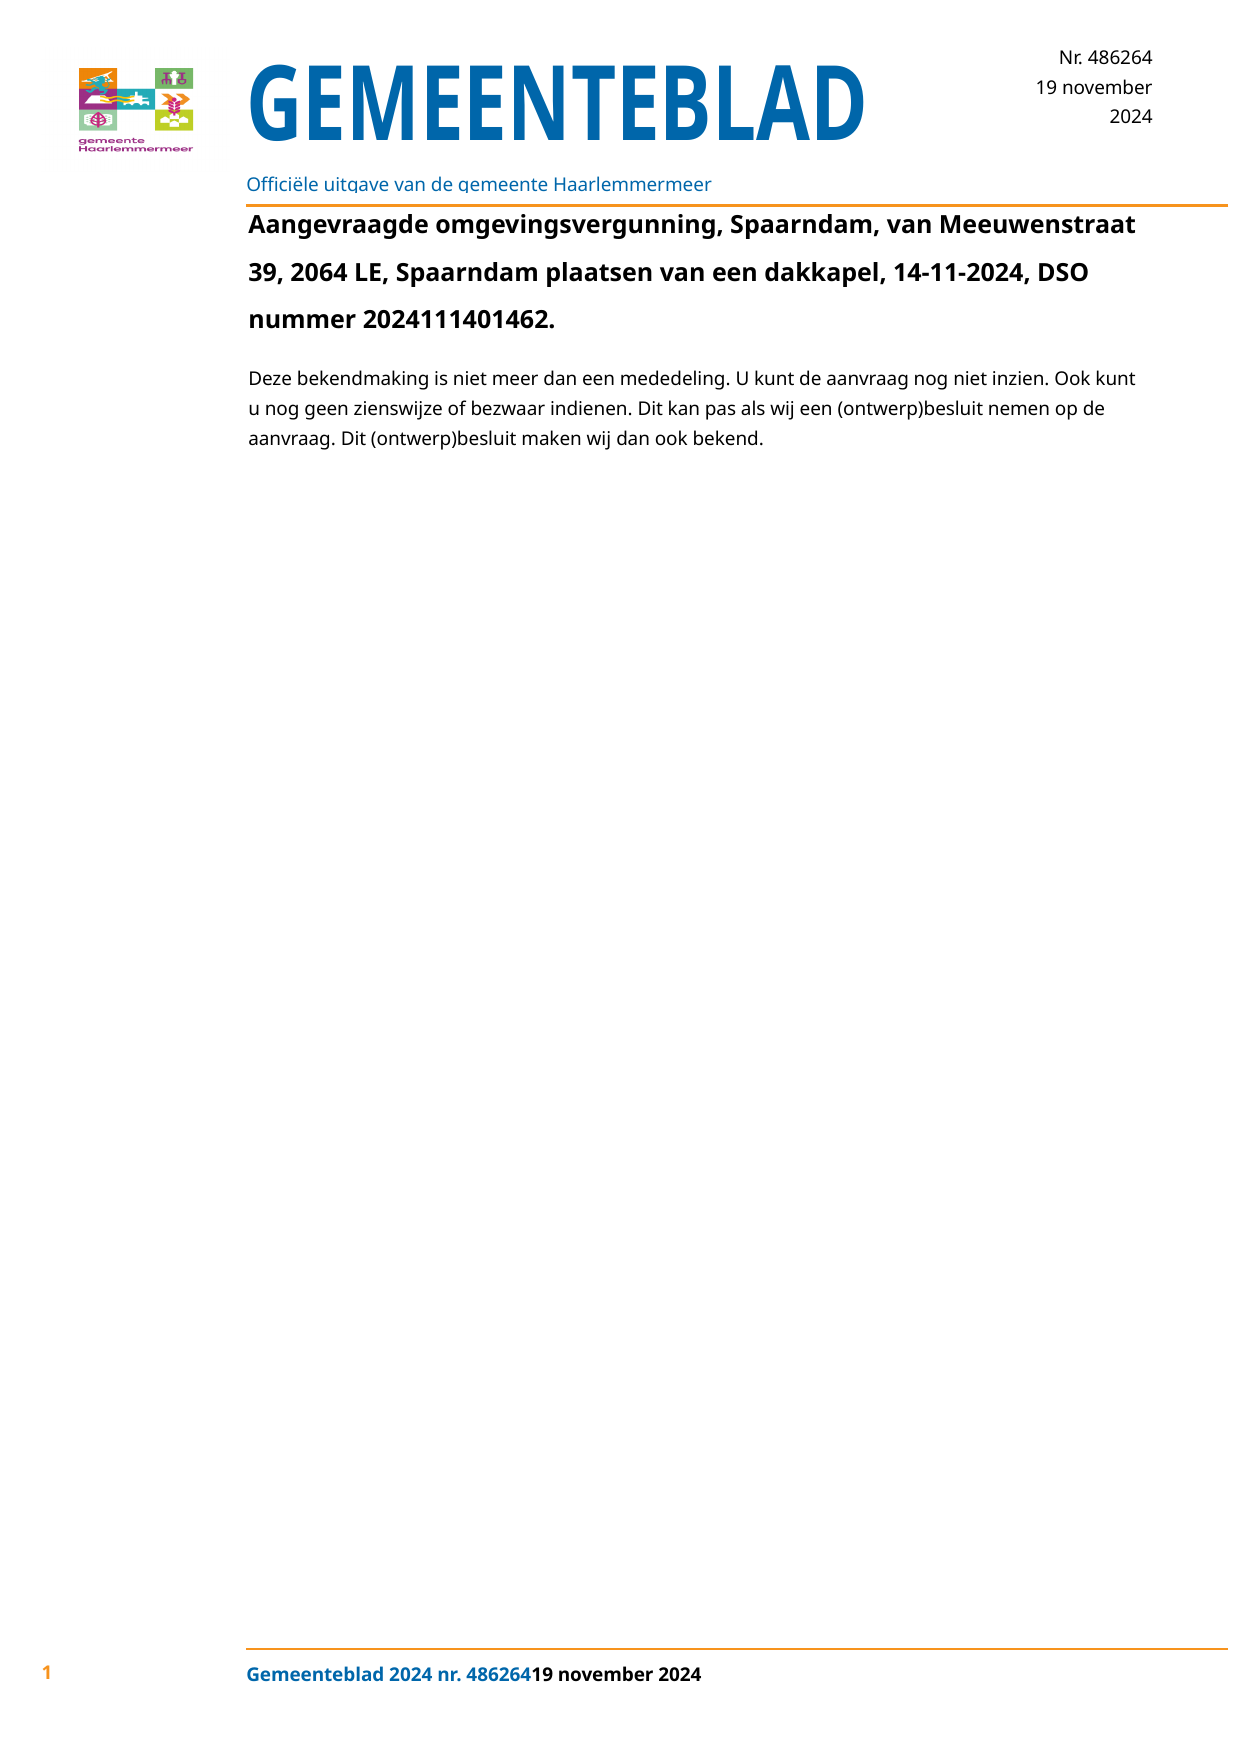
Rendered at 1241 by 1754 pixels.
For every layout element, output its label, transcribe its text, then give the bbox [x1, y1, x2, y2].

picture [41, 47, 231, 172]
text Aangevraagde omgevingsvergunning, Spaarndam, van Meeuwenstraat 39, 2064 LE, Spaarndam plaatsen van een dakkapel, 14-11-2024, DSO nummer 2024111401462. [248, 207, 1152, 336]
text Deze bekendmaking is niet meer dan een mededeling. U kunt de aanvraag nog niet inzien. Ook kunt u nog geen zienswijze of bezwaar indienen. Dit kan pas als wij een (ontwerp)besluit nemen op de aanvraag. Dit (ontwerp)besluit maken wij dan ook bekend. [248, 366, 1152, 450]
